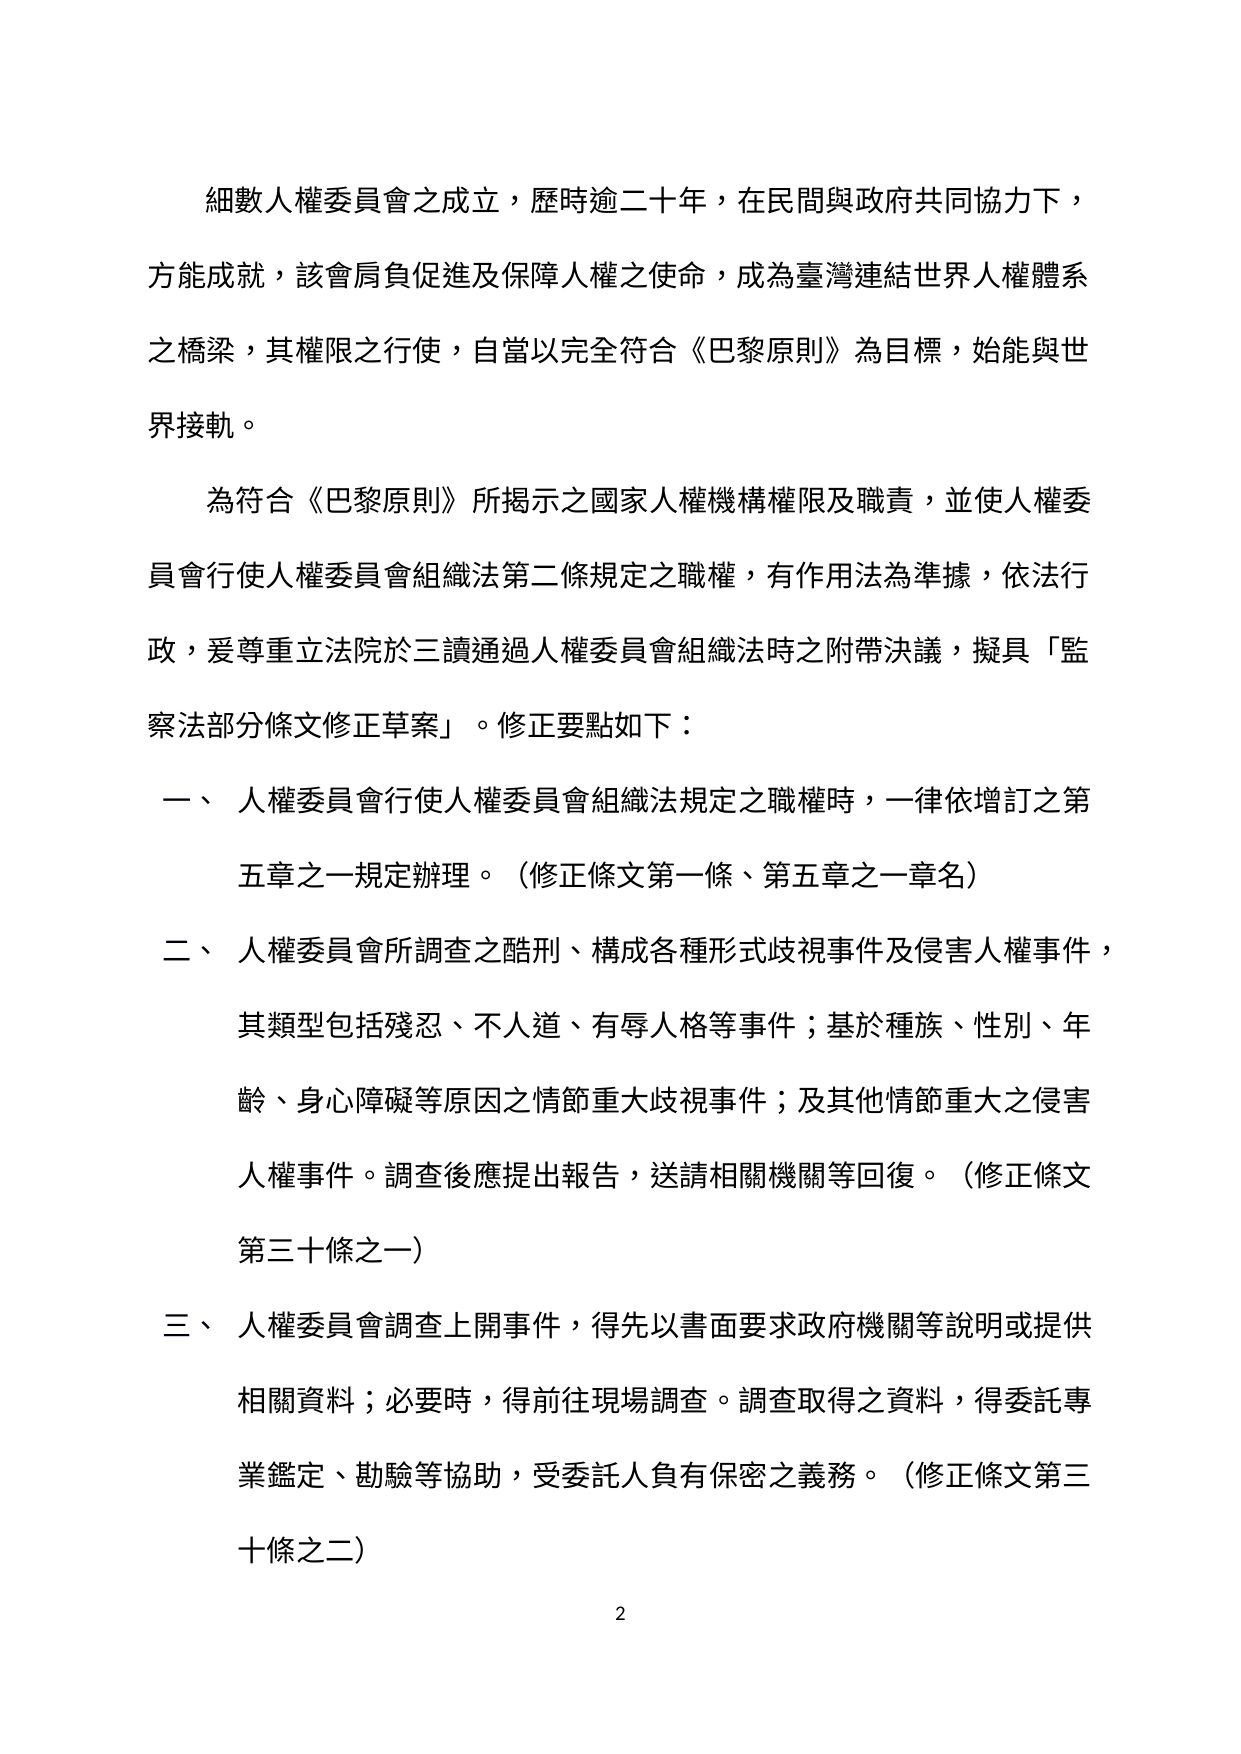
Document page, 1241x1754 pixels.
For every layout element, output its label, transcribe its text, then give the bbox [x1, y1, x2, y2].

list 人權委員會行使人權委員會組織法規定之職權時，一律依增訂之第五章之一規定辦理。（修正條文第一條、第五章之一章名） [162, 761, 1092, 911]
list 人權委員會調查上開事件，得先以書面要求政府機關等說明或提供相關資料；必要時，得前往現場調查。調查取得之資料，得委託專業鑑定、勘驗等協助，受委託人負有保密之義務。（修正條文第三十條之二） [162, 1286, 1092, 1586]
text 細數人權委員會之成立，歷時逾二十年，在民間與政府共同協力下，方能成就，該會肩負促進及保障人權之使命，成為臺灣連結世界人權體系之橋梁，其權限之行使，自當以完全符合《巴黎原則》為目標，始能與世界接軌。 [148, 161, 1092, 461]
list 人權委員會所調查之酷刑、構成各種形式歧視事件及侵害人權事件，其類型包括殘忍、不人道、有辱人格等事件；基於種族、性別、年齡、身心障礙等原因之情節重大歧視事件；及其他情節重大之侵害人權事件。調查後應提出報告，送請相關機關等回復。（修正條文第三十條之一） [162, 911, 1092, 1286]
text 為符合《巴黎原則》所揭示之國家人權機構權限及職責，並使人權委員會行使人權委員會組織法第二條規定之職權，有作用法為準據，依法行政，爰尊重立法院於三讀通過人權委員會組織法時之附帶決議，擬具「監察法部分條文修正草案」。修正要點如下： [148, 461, 1092, 761]
